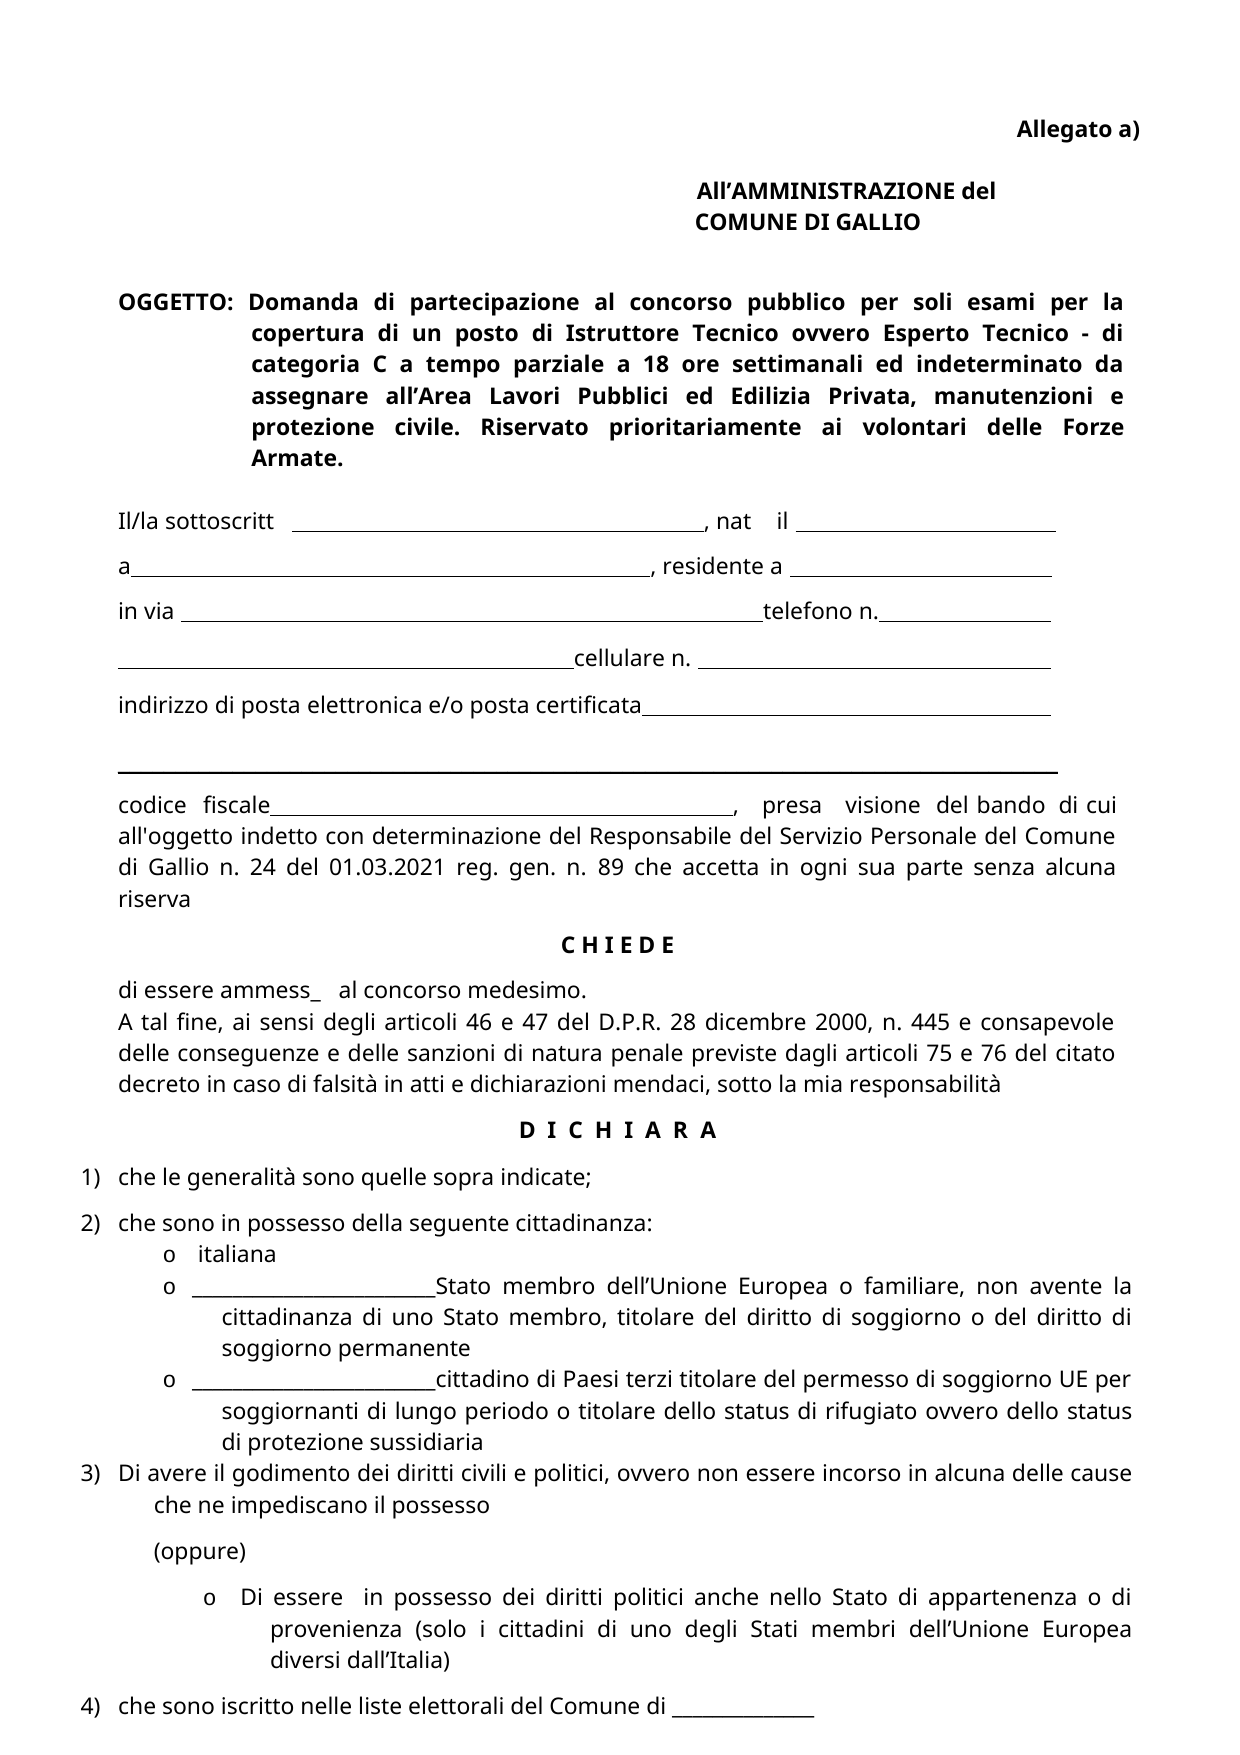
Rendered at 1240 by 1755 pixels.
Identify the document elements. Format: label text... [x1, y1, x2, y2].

text Allegato a) [694, 112, 1140, 144]
text Il/la sottoscritt , nat il [118, 505, 1133, 536]
text __________________________________________________________________________________ [118, 749, 1117, 776]
text OGGETTO: Domanda di partecipazione al concorso pubblico per soli esami per la copertura di un posto di Istruttore Tecnico ovvero Esperto Tecnico - di categoria C a tempo parziale a 18 ore settimanali ed indeterminato da assegnare all’Area Lavori Pubblici ed Edilizia Privata, manutenzioni e protezione civile. Riservato prioritariamente ai volontari delle Forze Armate. [118, 286, 1125, 473]
text D I C H I A R A [480, 1114, 754, 1146]
text di essere ammess_ al concorso medesimo. [118, 974, 1133, 1005]
list che sono in possesso della seguente cittadinanza: [80, 1207, 1133, 1238]
list che sono iscritto nelle liste elettorali del Comune di ______________ [80, 1690, 1133, 1721]
text in via telefono n. cellulare n. indirizzo di posta elettronica e/o posta certificata [118, 595, 1117, 720]
list che le generalità sono quelle sopra indicate; [80, 1161, 1133, 1192]
text A tal fine, ai sensi degli articoli 46 e 47 del D.P.R. 28 dicembre 2000, n. 445 e consapevole delle conseguenze e delle sanzioni di natura penale previste dagli articoli 75 e 76 del citato decreto in caso di falsità in atti e dichiarazioni mendaci, sotto la mia responsabilità [118, 1005, 1117, 1099]
list italiana [162, 1238, 1133, 1269]
text a , residente a [118, 550, 1133, 581]
list Di avere il godimento dei diritti civili e politici, ovvero non essere incorso in alcuna delle cause che ne impediscano il possesso [80, 1457, 1133, 1520]
text (oppure) [153, 1535, 1133, 1566]
list ________________________cittadino di Paesi terzi titolare del permesso di soggiorno UE per soggiornanti di lungo periodo o titolare dello status di rifugiato ovvero dello status di protezione sussidiaria [162, 1363, 1133, 1457]
text All’AMMINISTRAZIONE del COMUNE DI GALLIO [694, 175, 1021, 237]
text C H I E D E [480, 929, 755, 960]
list ________________________Stato membro dell’Unione Europea o familiare, non avente la cittadinanza di uno Stato membro, titolare del diritto di soggiorno o del diritto di soggiorno permanente [162, 1269, 1133, 1363]
text codice fiscale , presa visione del bando di cui all'oggetto indetto con determinazione del Responsabile del Servizio Personale del Comune di Gallio n. 24 del 01.03.2021 reg. gen. n. 89 che accetta in ogni sua parte senza alcuna riserva [118, 789, 1117, 914]
list Di essere in possesso dei diritti politici anche nello Stato di appartenenza o di provenienza (solo i cittadini di uno degli Stati membri dell’Unione Europea diversi dall’Italia) [203, 1581, 1133, 1675]
